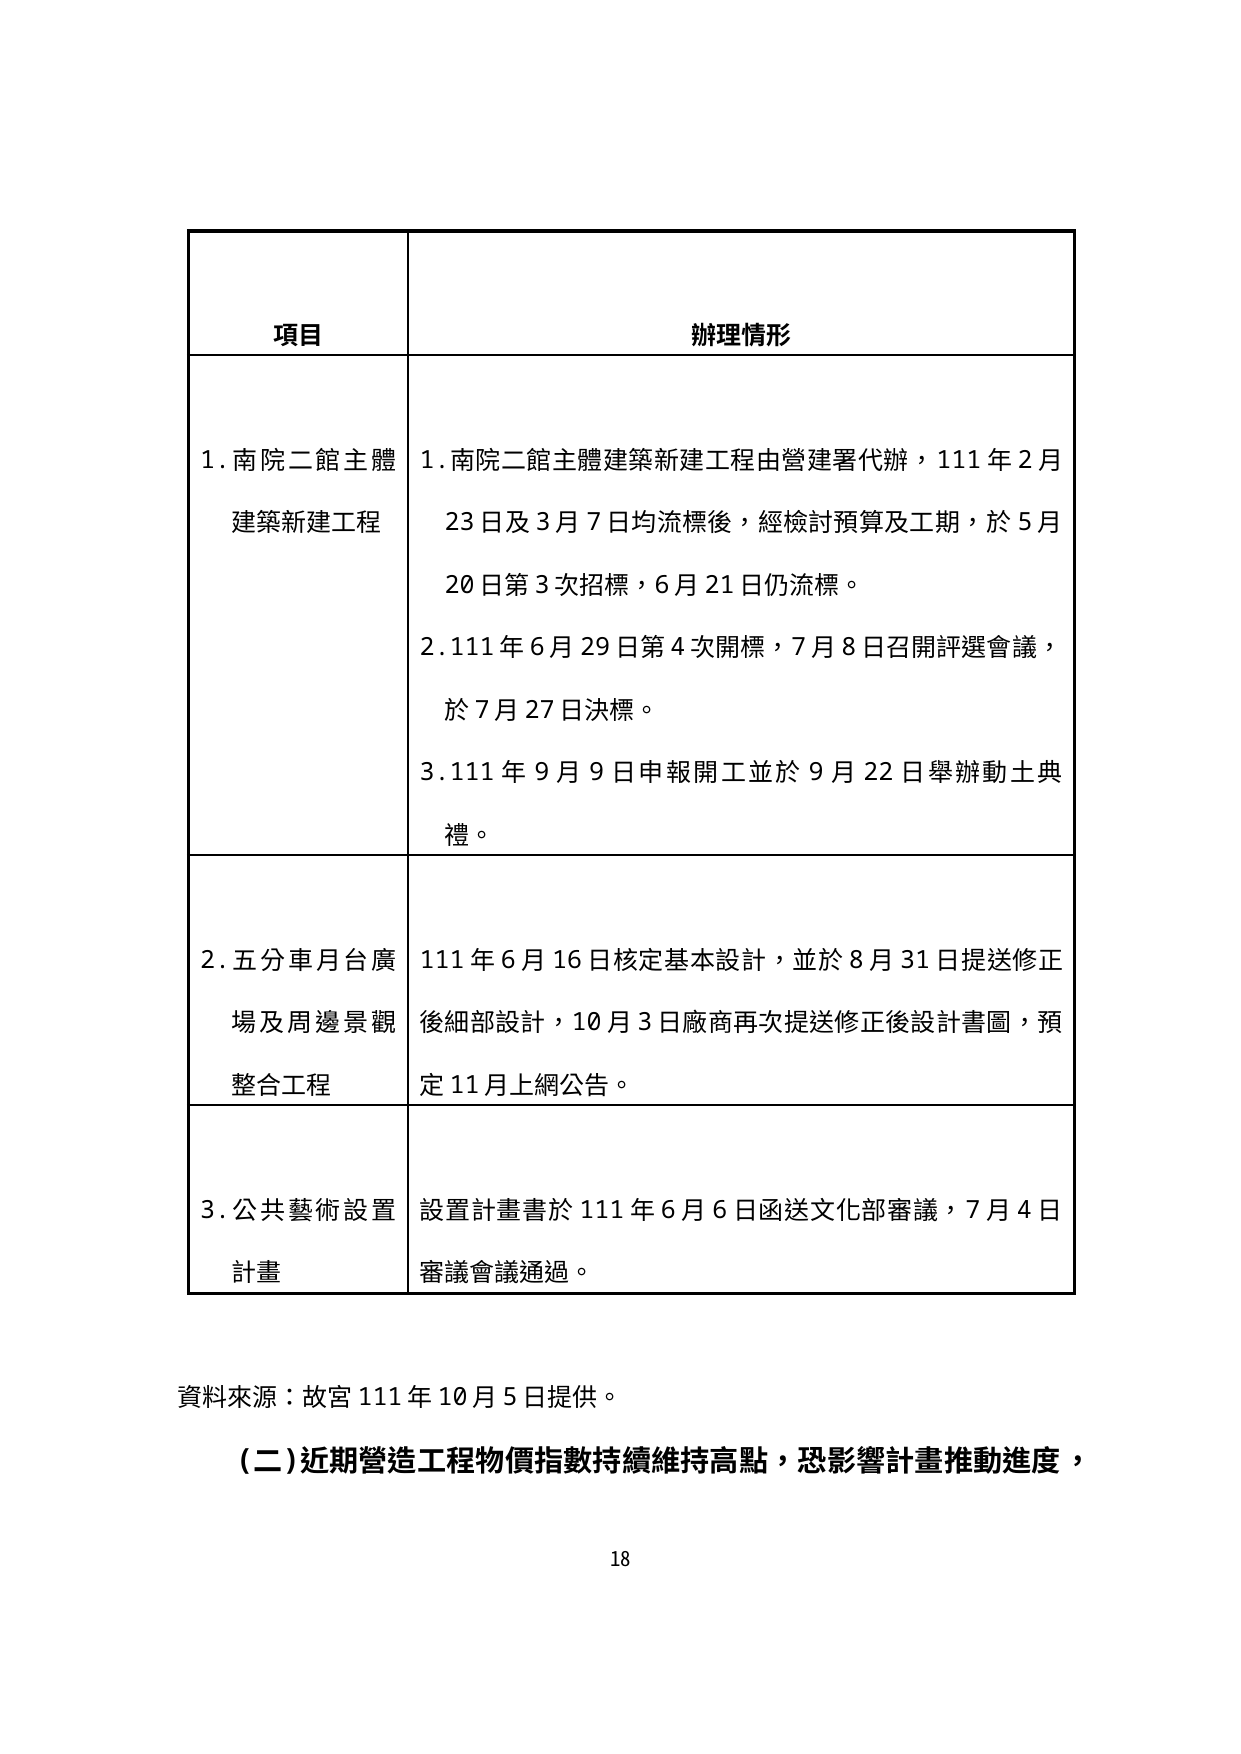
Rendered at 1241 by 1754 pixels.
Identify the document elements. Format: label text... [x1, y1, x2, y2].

table_header 項目 [190, 233, 407, 354]
table_cell 3.公共藝術設置計畫 [190, 1106, 407, 1292]
table_cell 1.南院二館主體建築新建工程 [190, 356, 407, 854]
table_cell 111年6月16日核定基本設計，並於8月31日提送修正後細部設計，10月3日廠商再次提送修正後設計書圖，預定11月上網公告。 [409, 856, 1073, 1104]
table_cell 設置計畫書於111年6月6日函送文化部審議，7月4日審議會議通過。 [409, 1106, 1073, 1292]
table_header 辦理情形 [409, 233, 1073, 354]
table_cell 1.南院二館主體建築新建工程由營建署代辦，111年2月23日及3月7日均流標後，經檢討預算及工期，於5月20日第3次招標，6月21日仍流標。 2.111年6月29日第4次開標，7月8日召開評選會議，於7月27日決標。 3.111年9月9日申報開工並於9月22日舉辦動土典禮。 [409, 356, 1073, 854]
table_cell 2.五分車月台廣場及周邊景觀整合工程 [190, 856, 407, 1104]
text 資料來源：故宮111年10月5日提供。 [177, 1354, 1063, 1417]
text (二)近期營造工程物價指數持續維持高點，恐影響計畫推動進度，允宜持續追蹤開標情形，決標後督促廠商依約完工，俾使計畫順利進行 [236, 1417, 1063, 1479]
